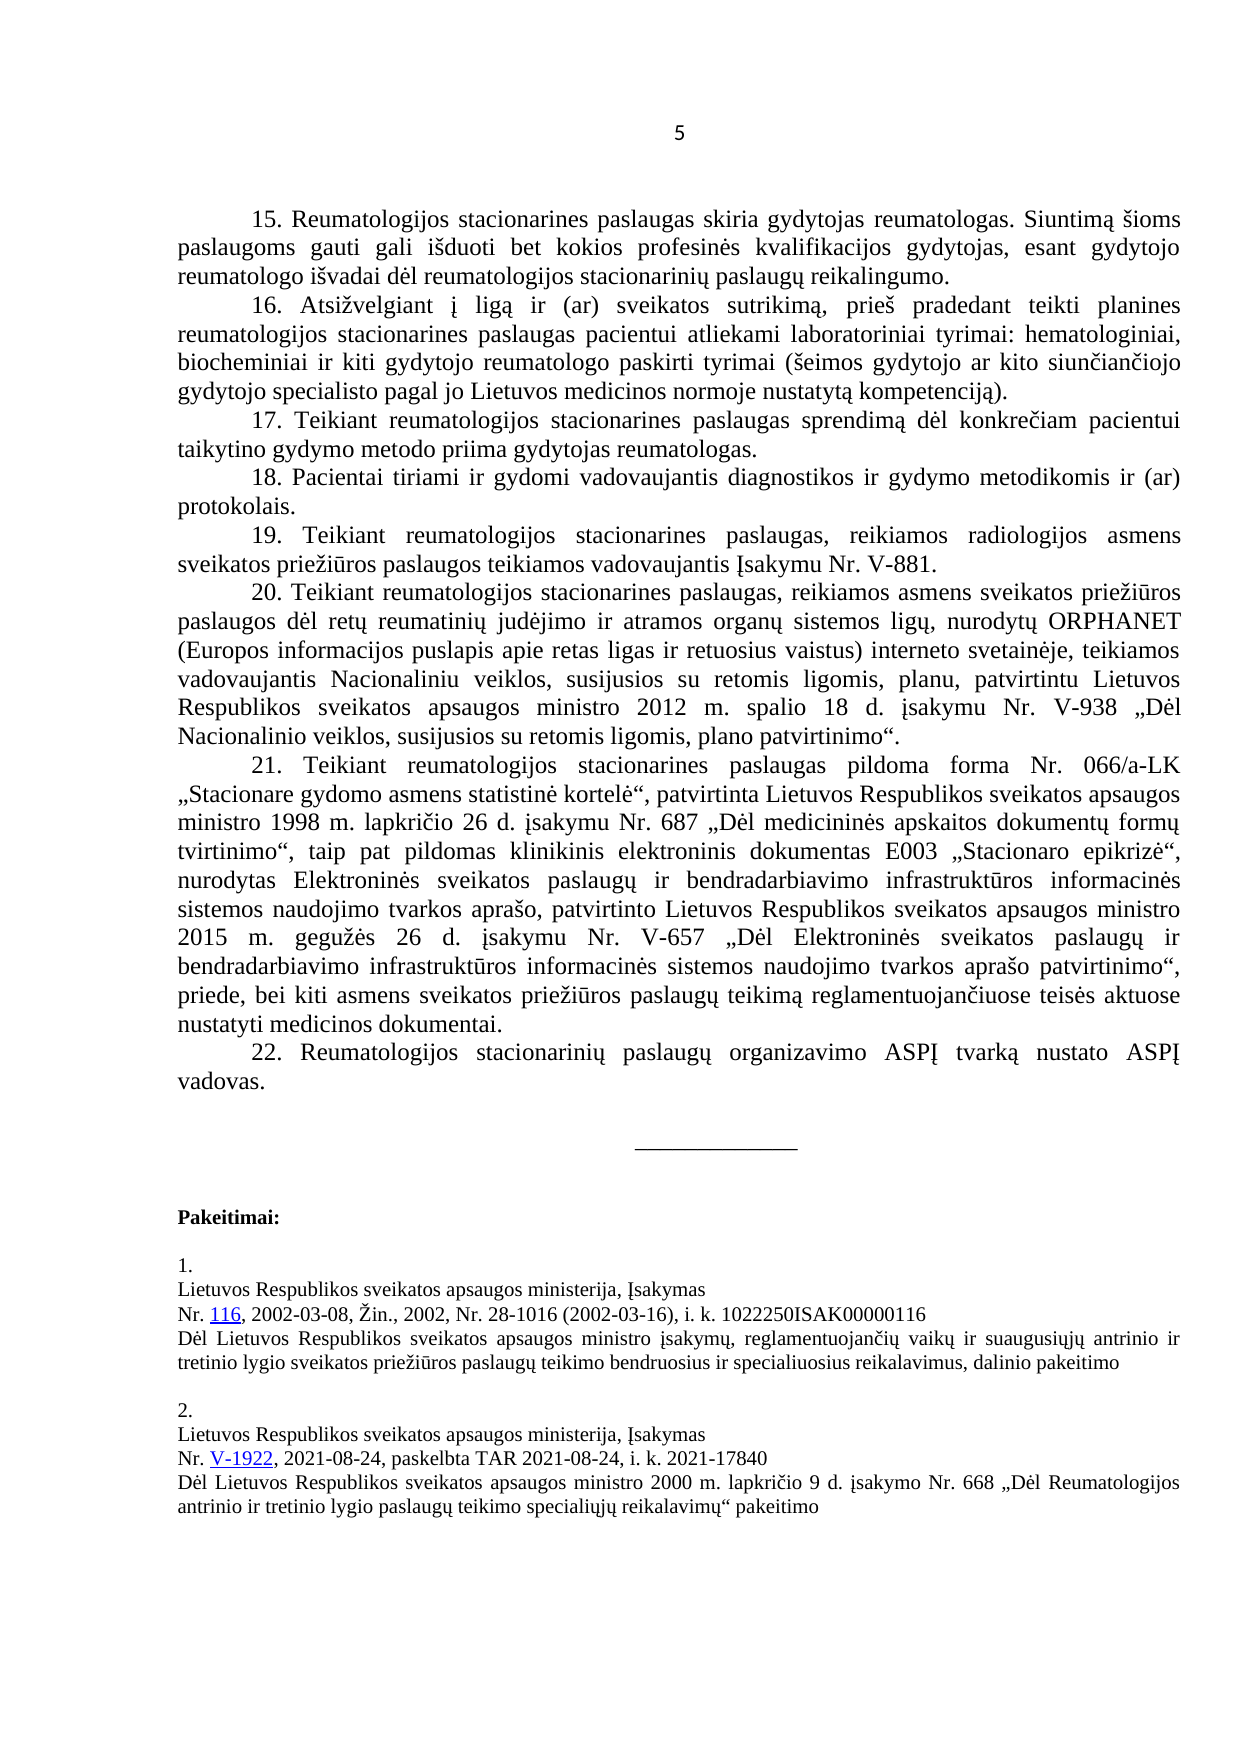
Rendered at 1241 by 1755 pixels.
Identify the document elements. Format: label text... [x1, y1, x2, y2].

text 20. Teikiant reumatologijos stacionarines paslaugas, reikiamos asmens sveikatos priežiūros paslaugos dėl retų reumatinių judėjimo ir atramos organų sistemos ligų, nurodytų ORPHANET (Europos informacijos puslapis apie retas ligas ir retuosius vaistus) interneto svetainėje, teikiamos vadovaujantis Nacionaliniu veiklos, susijusios su retomis ligomis, planu, patvirtintu Lietuvos Respublikos sveikatos apsaugos ministro 2012 m. spalio 18 d. įsakymu Nr. V-938 „Dėl Nacionalinio veiklos, susijusios su retomis ligomis, plano patvirtinimo“. [177, 577, 1181, 750]
text 19. Teikiant reumatologijos stacionarines paslaugas, reikiamos radiologijos asmens sveikatos priežiūros paslaugos teikiamos vadovaujantis Įsakymu Nr. V-881. [177, 520, 1181, 577]
text Nr. V-1922, 2021-08-24, paskelbta TAR 2021-08-24, i. k. 2021-17840 [177, 1446, 1181, 1470]
text 16. Atsižvelgiant į ligą ir (ar) sveikatos sutrikimą, prieš pradedant teikti planines reumatologijos stacionarines paslaugas pacientui atliekami laboratoriniai tyrimai: hematologiniai, biocheminiai ir kiti gydytojo reumatologo paskirti tyrimai (šeimos gydytojo ar kito siunčiančiojo gydytojo specialisto pagal jo Lietuvos medicinos normoje nustatytą kompetenciją). [177, 290, 1181, 405]
text 17. Teikiant reumatologijos stacionarines paslaugas sprendimą dėl konkrečiam pacientui taikytino gydymo metodo priima gydytojas reumatologas. [177, 405, 1181, 462]
text Dėl Lietuvos Respublikos sveikatos apsaugos ministro įsakymų, reglamentuojančių vaikų ir suaugusiųjų antrinio ir tretinio lygio sveikatos priežiūros paslaugų teikimo bendruosius ir specialiuosius reikalavimus, dalinio pakeitimo [177, 1326, 1181, 1374]
text 2. [177, 1398, 1181, 1422]
text 1. [177, 1253, 1181, 1277]
text _____________ [177, 1124, 1181, 1152]
text 22. Reumatologijos stacionarinių paslaugų organizavimo ASPĮ tvarką nustato ASPĮ vadovas. [177, 1037, 1181, 1095]
text Lietuvos Respublikos sveikatos apsaugos ministerija, Įsakymas [177, 1422, 1181, 1446]
text 21. Teikiant reumatologijos stacionarines paslaugas pildoma forma Nr. 066/a-LK „Stacionare gydomo asmens statistinė kortelė“, patvirtinta Lietuvos Respublikos sveikatos apsaugos ministro 1998 m. lapkričio 26 d. įsakymu Nr. 687 „Dėl medicininės apskaitos dokumentų formų tvirtinimo“, taip pat pildomas klinikinis elektroninis dokumentas E003 „Stacionaro epikrizė“, nurodytas Elektroninės sveikatos paslaugų ir bendradarbiavimo infrastruktūros informacinės sistemos naudojimo tvarkos aprašo, patvirtinto Lietuvos Respublikos sveikatos apsaugos ministro 2015 m. gegužės 26 d. įsakymu Nr. V-657 „Dėl Elektroninės sveikatos paslaugų ir bendradarbiavimo infrastruktūros informacinės sistemos naudojimo tvarkos aprašo patvirtinimo“, priede, bei kiti asmens sveikatos priežiūros paslaugų teikimą reglamentuojančiuose teisės aktuose nustatyti medicinos dokumentai. [177, 750, 1181, 1037]
text Nr. 116, 2002-03-08, Žin., 2002, Nr. 28-1016 (2002-03-16), i. k. 1022250ISAK00000116 [177, 1301, 1181, 1326]
text 15. Reumatologijos stacionarines paslaugas skiria gydytojas reumatologas. Siuntimą šioms paslaugoms gauti gali išduoti bet kokios profesinės kvalifikacijos gydytojas, esant gydytojo reumatologo išvadai dėl reumatologijos stacionarinių paslaugų reikalingumo. [177, 204, 1181, 290]
text Dėl Lietuvos Respublikos sveikatos apsaugos ministro 2000 m. lapkričio 9 d. įsakymo Nr. 668 „Dėl Reumatologijos antrinio ir tretinio lygio paslaugų teikimo specialiųjų reikalavimų“ pakeitimo [177, 1470, 1181, 1518]
text Lietuvos Respublikos sveikatos apsaugos ministerija, Įsakymas [177, 1277, 1181, 1301]
text Pakeitimai: [177, 1205, 1181, 1229]
text 18. Pacientai tiriami ir gydomi vadovaujantis diagnostikos ir gydymo metodikomis ir (ar) protokolais. [177, 462, 1181, 520]
